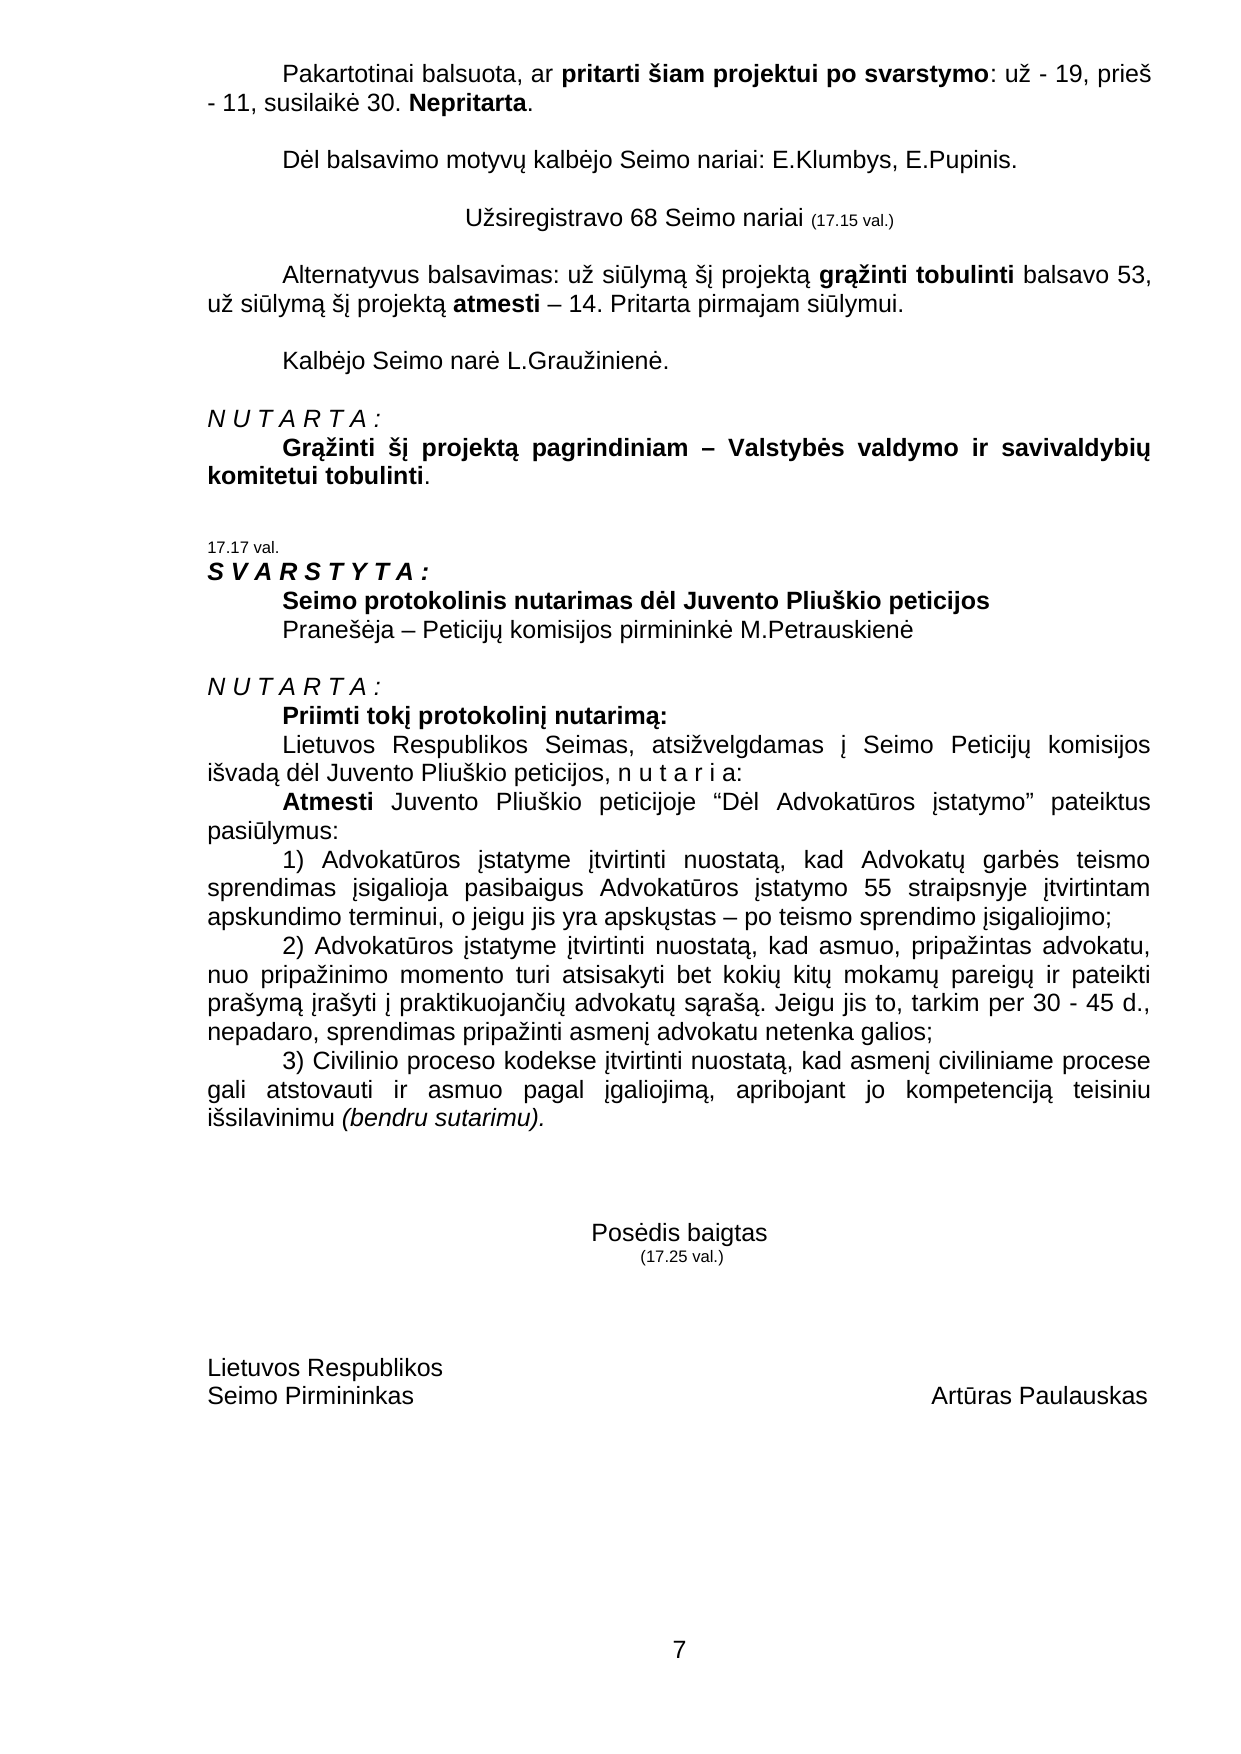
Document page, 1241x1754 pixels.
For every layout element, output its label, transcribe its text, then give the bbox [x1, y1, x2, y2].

text Posėdis baigtas [207, 1218, 1152, 1247]
text N U T A R T A : [207, 672, 1152, 701]
text Kalbėjo Seimo narė L.Graužinienė. [207, 346, 1152, 375]
text 1) Advokatūros įstatyme įtvirtinti nuostatą, kad Advokatų garbės teismo sprendimas įsigalioja pasibaigus Advokatūros įstatymo 55 straipsnyje įtvirtintam apskundimo terminui, o jeigu jis yra apskųstas – po teismo sprendimo įsigaliojimo; [207, 844, 1152, 931]
text Pakartotinai balsuota, ar pritarti šiam projektui po svarstymo: už - 19, prieš - 11, susilaikė 30. Nepritarta. [207, 59, 1152, 116]
text (17.25 val.) [207, 1247, 1152, 1266]
text Seimo protokolinis nutarimas dėl Juvento Pliuškio peticijos [207, 586, 1152, 614]
text 17.17 val. [207, 538, 1152, 557]
text N U T A R T A : [207, 404, 1152, 432]
text Atmesti Juvento Pliuškio peticijoje “Dėl Advokatūros įstatymo” pateiktus pasiūlymus: [207, 787, 1152, 844]
text Dėl balsavimo motyvų kalbėjo Seimo nariai: E.Klumbys, E.Pupinis. [207, 145, 1152, 174]
text 3) Civilinio proceso kodekse įtvirtinti nuostatą, kad asmenį civiliniame procese gali atstovauti ir asmuo pagal įgaliojimą, apribojant jo kompetenciją teisiniu išsilavinimu (bendru sutarimu). [207, 1046, 1152, 1132]
text Lietuvos Respublikos [207, 1352, 1152, 1381]
text Seimo Pirmininkas Artūras Paulauskas [207, 1381, 1152, 1410]
text Grąžinti šį projektą pagrindiniam – Valstybės valdymo ir savivaldybių komitetui tobulinti. [207, 432, 1152, 490]
text 2) Advokatūros įstatyme įtvirtinti nuostatą, kad asmuo, pripažintas advokatu, nuo pripažinimo momento turi atsisakyti bet kokių kitų mokamų pareigų ir pateikti prašymą įrašyti į praktikuojančių advokatų sąrašą. Jeigu jis to, tarkim per 30 - 45 d., nepadaro, sprendimas pripažinti asmenį advokatu netenka galios; [207, 931, 1152, 1046]
text Alternatyvus balsavimas: už siūlymą šį projektą grąžinti tobulinti balsavo 53, už siūlymą šį projektą atmesti – 14. Pritarta pirmajam siūlymui. [207, 260, 1152, 317]
text Užsiregistravo 68 Seimo nariai (17.15 val.) [207, 202, 1152, 231]
text S V A R S T Y T A : [207, 557, 1152, 586]
text Pranešėja – Peticijų komisijos pirmininkė M.Petrauskienė [207, 614, 1152, 643]
text Priimti tokį protokolinį nutarimą: [207, 701, 1152, 729]
text Lietuvos Respublikos Seimas, atsižvelgdamas į Seimo Peticijų komisijos išvadą dėl Juvento Pliuškio peticijos, n u t a r i a: [207, 729, 1152, 787]
